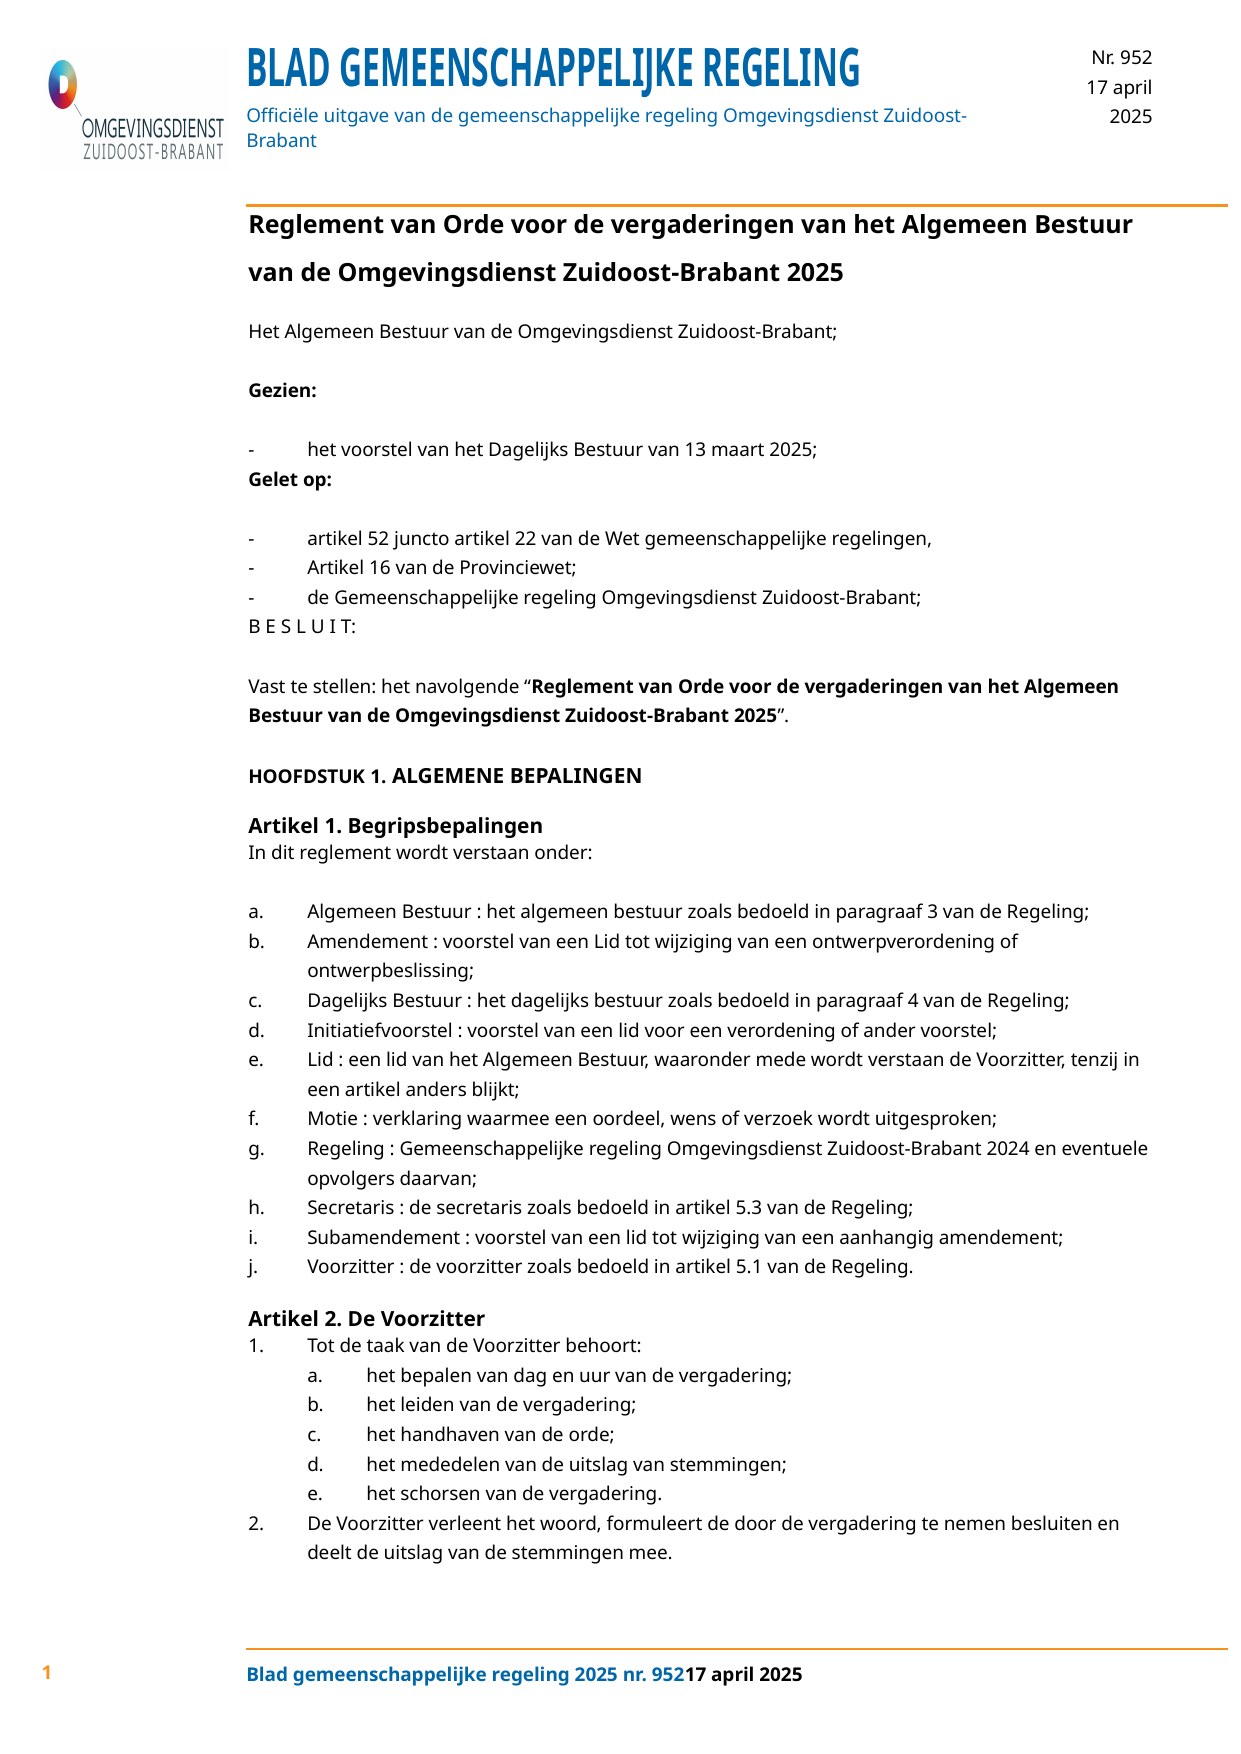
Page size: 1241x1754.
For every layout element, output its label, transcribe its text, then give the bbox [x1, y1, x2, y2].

text HOOFDSTUK 1. ALGEMENE BEPALINGEN [248, 762, 1152, 790]
list artikel 52 juncto artikel 22 van de Wet gemeenschappelijke regelingen, [248, 525, 1152, 551]
list Artikel 16 van de Provinciewet; [248, 554, 1152, 580]
list het handhaven van de orde; [307, 1421, 1152, 1447]
picture [41, 47, 231, 172]
list de Gemeenschappelijke regeling Omgevingsdienst Zuidoost-Brabant; [248, 584, 1152, 610]
list Voorzitter : de voorzitter zoals bedoeld in artikel 5.1 van de Regeling. [248, 1253, 1152, 1279]
list Regeling : Gemeenschappelijke regeling Omgevingsdienst Zuidoost-Brabant 2024 en eventuele opvolgers daarvan; [248, 1135, 1152, 1191]
list het schorsen van de vergadering. [307, 1480, 1152, 1506]
text Artikel 1. Begripsbepalingen [248, 811, 1152, 839]
list Tot de taak van de Voorzitter behoort: [248, 1332, 1152, 1358]
list Dagelijks Bestuur : het dagelijks bestuur zoals bedoeld in paragraaf 4 van de Regeling; [248, 987, 1152, 1013]
text Reglement van Orde voor de vergaderingen van het Algemeen Bestuur van de Omgevingsdienst Zuidoost-Brabant 2025 [248, 207, 1152, 288]
list Secretaris : de secretaris zoals bedoeld in artikel 5.3 van de Regeling; [248, 1194, 1152, 1220]
text B E S L U I T: [248, 614, 1152, 639]
text Het Algemeen Bestuur van de Omgevingsdienst Zuidoost-Brabant; [248, 318, 1152, 344]
list het mededelen van de uitslag van stemmingen; [307, 1451, 1152, 1476]
text Artikel 2. De Voorzitter [248, 1304, 1152, 1332]
text Vast te stellen: het navolgende “Reglement van Orde voor de vergaderingen van het Algemeen Bestuur van de Omgevingsdienst Zuidoost-Brabant 2025”. [248, 673, 1152, 728]
list Lid : een lid van het Algemeen Bestuur, waaronder mede wordt verstaan de Voorzitter, tenzij in een artikel anders blijkt; [248, 1046, 1152, 1102]
list De Voorzitter verleent het woord, formuleert de door de vergadering te nemen besluiten en deelt de uitslag van de stemmingen mee. [248, 1510, 1152, 1565]
list het voorstel van het Dagelijks Bestuur van 13 maart 2025; [248, 436, 1152, 462]
list Initiatiefvoorstel : voorstel van een lid voor een verordening of ander voorstel; [248, 1017, 1152, 1043]
text Gelet op: [248, 466, 1152, 492]
list Amendement : voorstel van een Lid tot wijziging van een ontwerpverordening of ontwerpbeslissing; [248, 928, 1152, 983]
text In dit reglement wordt verstaan onder: [248, 839, 1152, 865]
list het bepalen van dag en uur van de vergadering; [307, 1362, 1152, 1388]
list Motie : verklaring waarmee een oordeel, wens of verzoek wordt uitgesproken; [248, 1106, 1152, 1131]
list het leiden van de vergadering; [307, 1392, 1152, 1417]
list Algemeen Bestuur : het algemeen bestuur zoals bedoeld in paragraaf 3 van de Regeling; [248, 898, 1152, 924]
text Gezien: [248, 377, 1152, 403]
list Subamendement : voorstel van een lid tot wijziging van een aanhangig amendement; [248, 1224, 1152, 1250]
